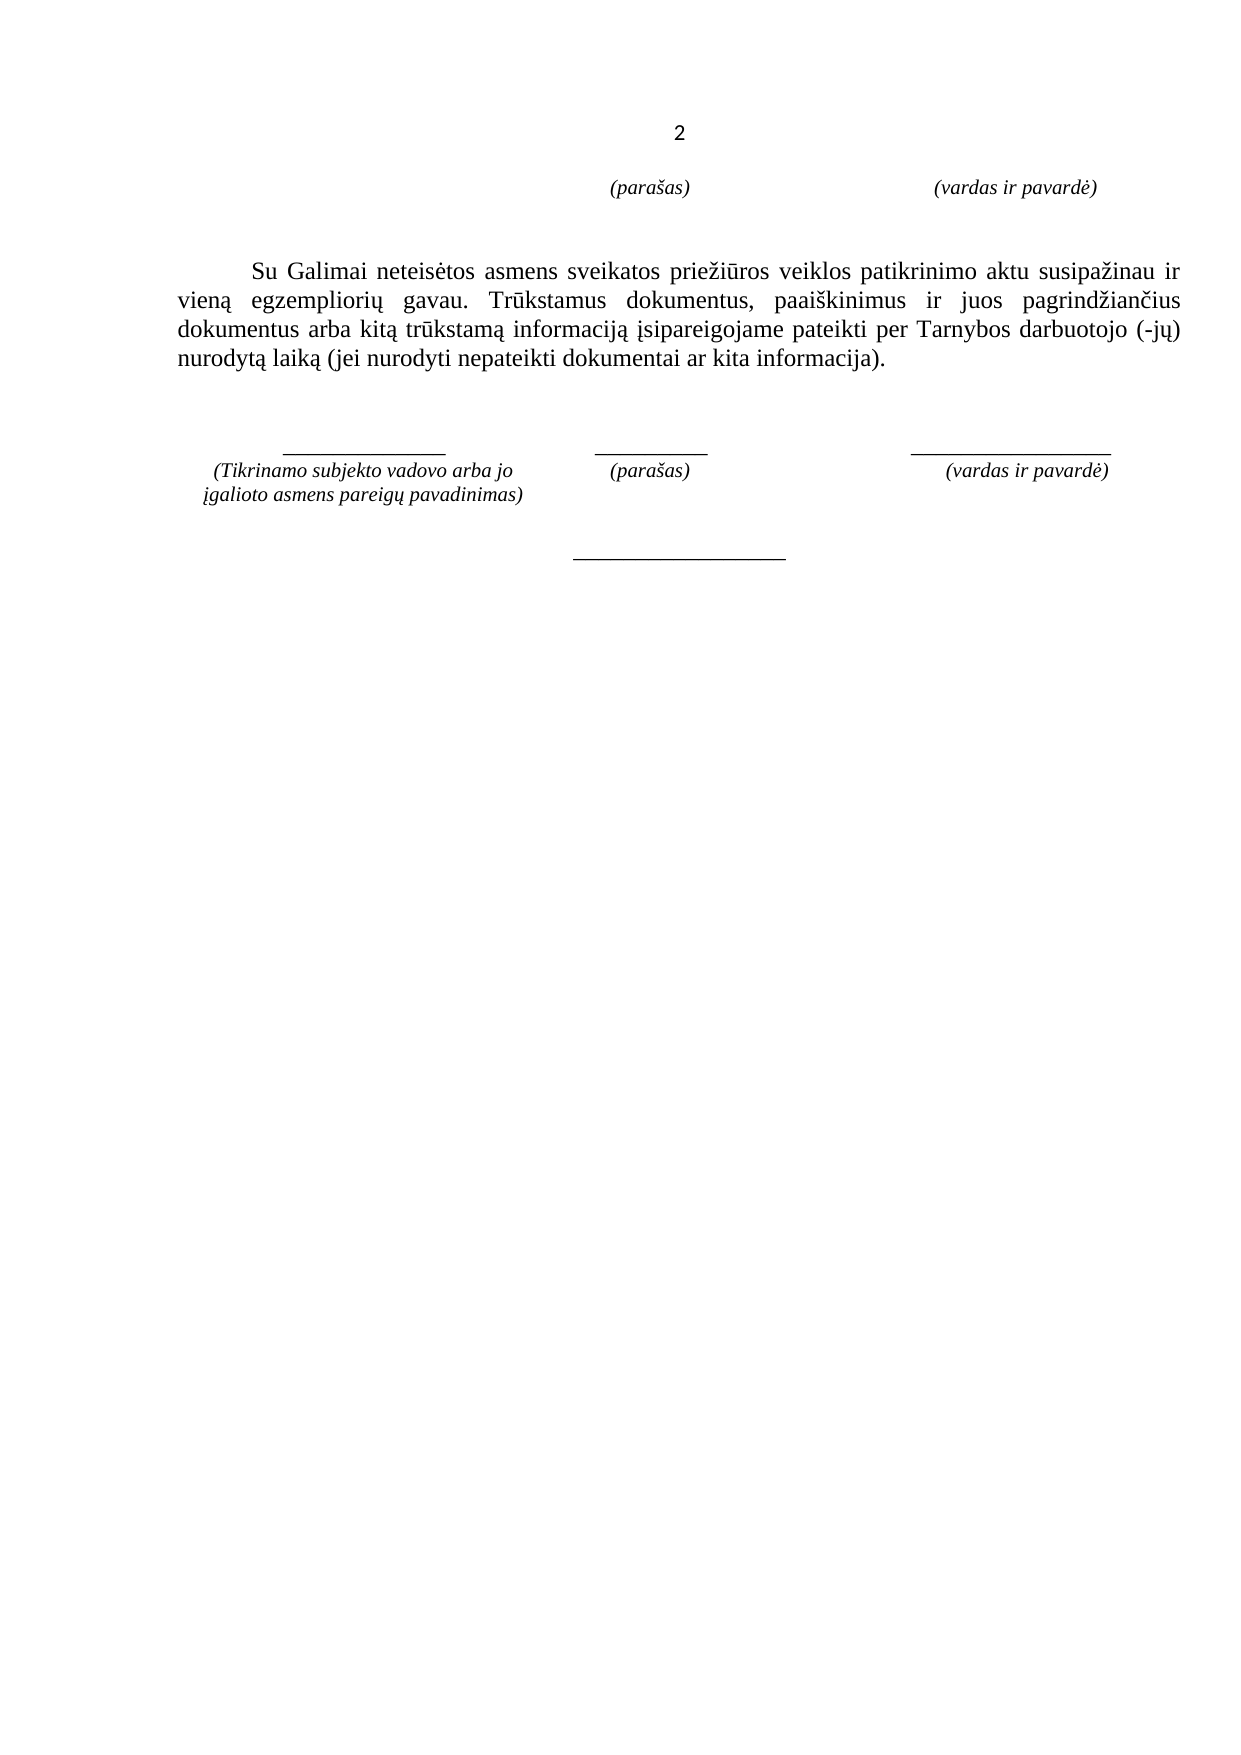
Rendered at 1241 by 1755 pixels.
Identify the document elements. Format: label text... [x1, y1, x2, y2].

table_header [551, 228, 751, 256]
table_header [177, 175, 551, 199]
table_header [751, 228, 1122, 256]
table_header _________ (parašas) [551, 429, 751, 506]
table_header ________________ (vardas ir pavardė) [751, 429, 1122, 506]
table_header _____________ (Tikrinamo subjekto vadovo arba jo įgalioto asmens pareigų pavadinimas) [177, 429, 551, 506]
table_header (vardas ir pavardė) [751, 175, 1122, 199]
text _________________ [177, 534, 1181, 563]
table_header (parašas) [551, 175, 751, 199]
table_header [177, 228, 551, 256]
text Su Galimai neteisėtos asmens sveikatos priežiūros veiklos patikrinimo aktu susipažinau ir vieną egzempliorių gavau. Trūkstamus dokumentus, paaiškinimus ir juos pagrindžiančius dokumentus arba kitą trūkstamą informaciją įsipareigojame pateikti per Tarnybos darbuotojo (-jų) nurodytą laiką (jei nurodyti nepateikti dokumentai ar kita informacija). [177, 256, 1181, 371]
